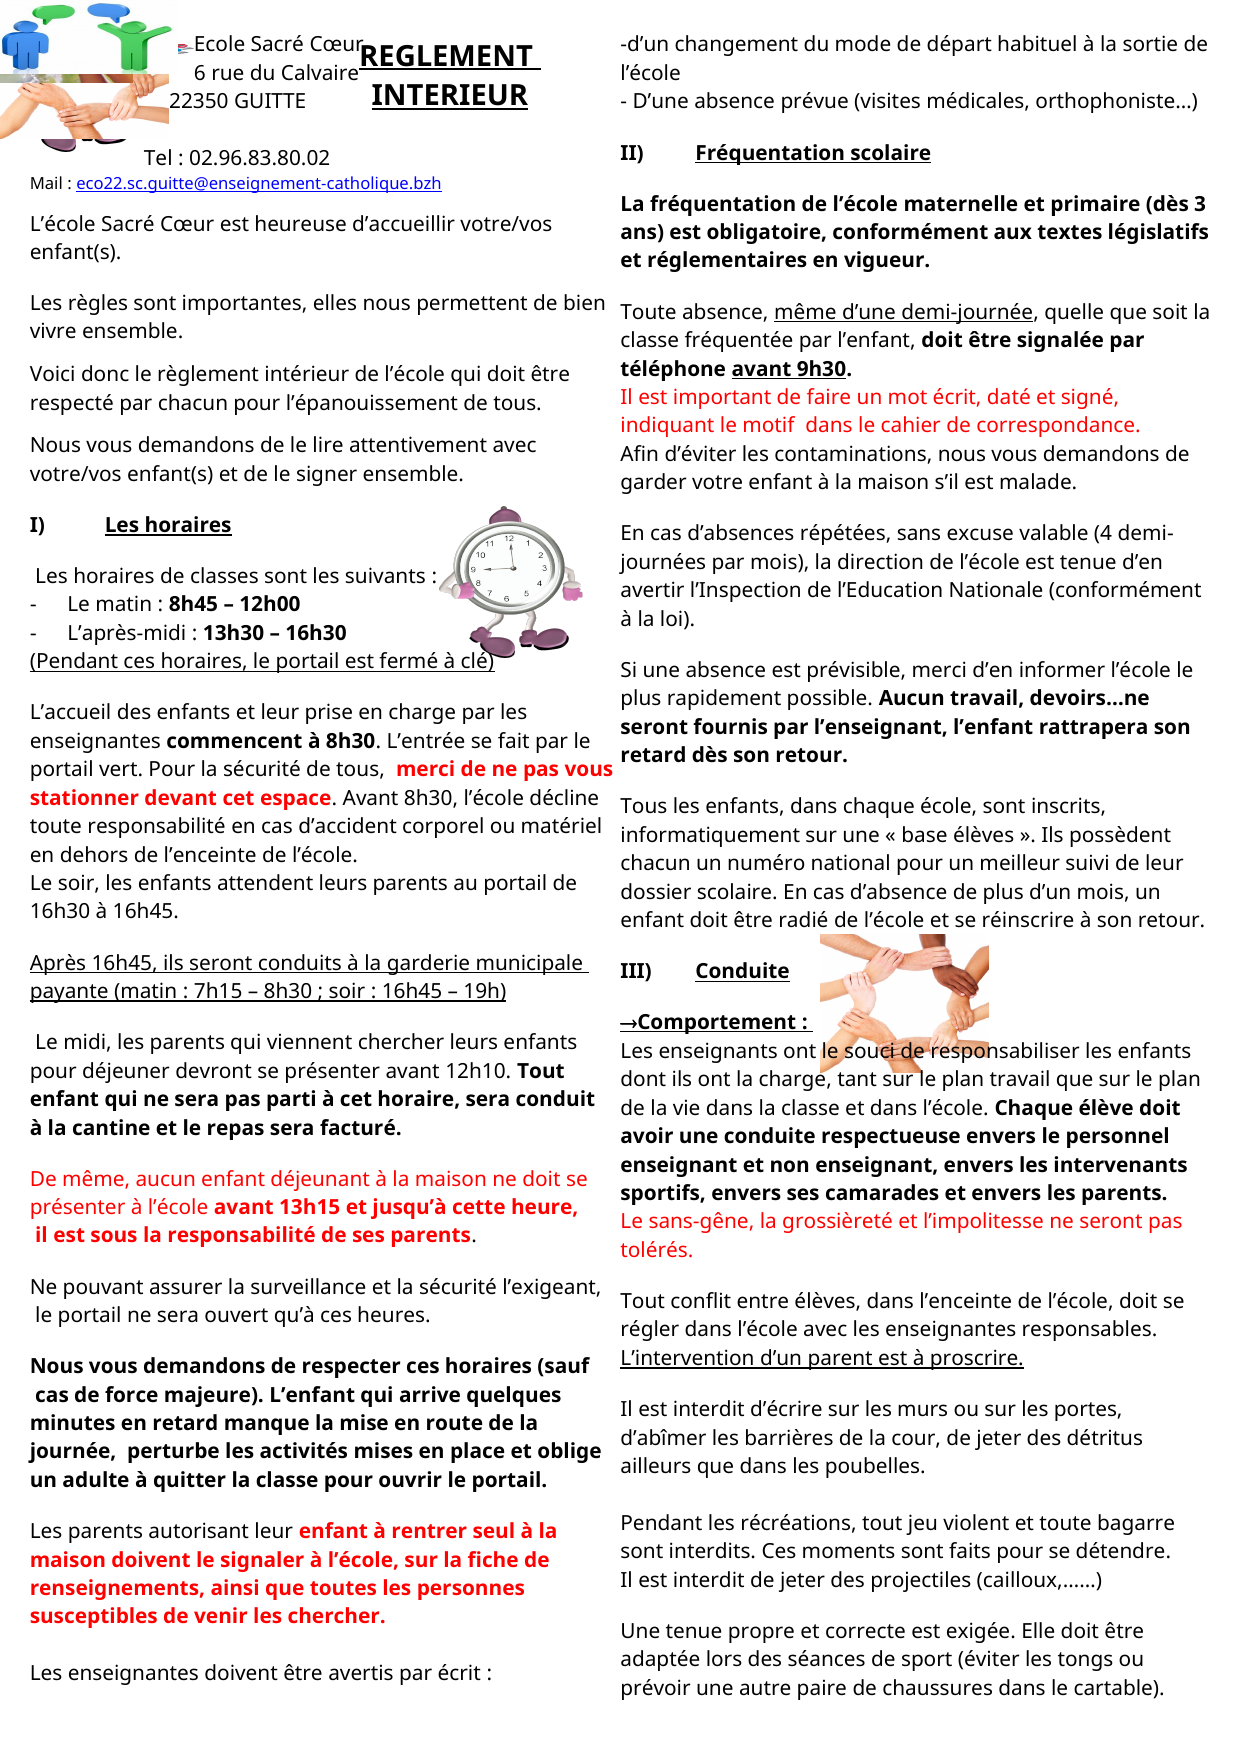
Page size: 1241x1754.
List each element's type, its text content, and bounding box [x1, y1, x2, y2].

subtitle Les horaires [29, 510, 439, 538]
subtitle [989, 956, 1211, 985]
text Toute absence, même d’une demi-journée, quelle que soit la classe fréquentée par l’enfant, doit être signalée par téléphone avant 9h30. [620, 297, 1211, 382]
text le portail ne sera ouvert qu’à ces heures. [29, 1300, 620, 1329]
text votre/vos enfant(s) et de le signer ensemble. [29, 459, 620, 487]
text Il est important de faire un mot écrit, daté et signé, indiquant le motif dans le cahier de correspondance. [620, 382, 1211, 439]
text - D’une absence prévue (visites médicales, orthophoniste…) [620, 86, 1211, 115]
text Il est interdit d’écrire sur les murs ou sur les portes, d’abîmer les barrières de la cour, de jeter des détritus ailleurs que dans les poubelles. [620, 1394, 1211, 1479]
text Après 16h45, ils seront conduits à la garderie municipale payante (matin : 7h15 – 8h30 ; soir : 16h45 – 19h) [29, 948, 620, 1004]
text L’école Sacré Cœur est heureuse d’accueillir votre/vos enfant(s). [29, 209, 620, 266]
text De même, aucun enfant déjeunant à la maison ne doit se présenter à l’école avant 13h15 et jusqu’à cette heure, [29, 1164, 620, 1221]
text Le midi, les parents qui viennent chercher leurs enfants [29, 1027, 620, 1056]
text 22350 GUITTE [169, 86, 620, 115]
text il est sous la responsabilité de ses parents. [29, 1221, 620, 1249]
text Les enseignantes doivent être avertis par écrit : [29, 1658, 620, 1687]
text 6 rue du Calvaire [169, 58, 620, 86]
text Les règles sont importantes, elles nous permettent de bien vivre ensemble. [29, 288, 620, 345]
text adaptée lors des séances de sport (éviter les tongs ou prévoir une autre paire de chaussures dans le cartable). [620, 1644, 1211, 1701]
text pour déjeuner devront se présenter avant 12h10. Tout [29, 1056, 620, 1084]
picture [0, 0, 194, 152]
text Si une absence est prévisible, merci d’en informer l’école le plus rapidement possible. Aucun travail, devoirs…ne seront fournis par l’enseignant, l’enfant rattrapera son retard dès son retour. [620, 655, 1211, 769]
text Voici donc le règlement intérieur de l’école qui doit être respecté par chacun pour l’épanouissement de tous. [29, 359, 620, 416]
text Nous vous demandons de respecter ces horaires (sauf [29, 1351, 620, 1380]
text Nous vous demandons de le lire attentivement avec [29, 430, 620, 459]
text Tout conflit entre élèves, dans l’enceinte de l’école, doit se régler dans l’école avec les enseignantes responsables. L’intervention d’un parent est à proscrire. [620, 1286, 1211, 1371]
text Afin d’éviter les contaminations, nous vous demandons de garder votre enfant à la maison s’il est malade. [620, 439, 1211, 496]
text Pendant les récréations, tout jeu violent et toute bagarre sont interdits. Ces moments sont faits pour se détendre. [620, 1508, 1211, 1565]
subtitle [583, 510, 620, 538]
text Ne pouvant assurer la surveillance et la sécurité l’exigeant, [29, 1272, 620, 1300]
text Une tenue propre et correcte est exigée. Elle doit être [620, 1616, 1211, 1644]
list [583, 589, 620, 618]
text Les enseignants ont le souci de responsabiliser les enfants dont ils ont la charge, tant sur le plan travail que sur le plan de la vie dans la classe et dans l’école. Chaque élève doit avoir une conduite respectueuse envers le personnel enseignant et non enseignant, envers les intervenants sportifs, envers ses camarades et envers les parents. [620, 1036, 1211, 1207]
text maison doivent le signaler à l’école, sur la fiche de renseignements, ainsi que toutes les personnes susceptibles de venir les chercher. [29, 1545, 620, 1630]
text Tel : 02.96.83.80.02 [29, 143, 620, 172]
text Les parents autorisant leur enfant à rentrer seul à la [29, 1516, 620, 1545]
text Mail : eco22.sc.guitte@enseignement-catholique.bzh [29, 172, 620, 194]
text [989, 1007, 1211, 1036]
text Comportement : [620, 1007, 820, 1036]
text Le sans-gêne, la grossièreté et l’impolitesse ne seront pas tolérés. [620, 1207, 1211, 1263]
list Fréquentation scolaire [620, 138, 1211, 166]
text [583, 561, 620, 589]
text cas de force majeure). L’enfant qui arrive quelques minutes en retard manque la mise en route de la journée, perturbe les activités mises en place et oblige un adulte à quitter la classe pour ouvrir le portail. [29, 1380, 620, 1493]
picture [820, 934, 989, 1073]
subtitle Conduite [620, 956, 820, 985]
text (Pendant ces horaires, le portail est fermé à clé) [29, 646, 620, 675]
text -d’un changement du mode de départ habituel à la sortie de l’école [620, 29, 1211, 86]
text enfant qui ne sera pas parti à cet horaire, sera conduit [29, 1084, 620, 1113]
text La fréquentation de l’école maternelle et primaire (dès 3 ans) est obligatoire, conformément aux textes législatifs et réglementaires en vigueur. [620, 189, 1211, 274]
text L’accueil des enfants et leur prise en charge par les enseignantes commencent à 8h30. L’entrée se fait par le portail vert. Pour la sécurité de tous, merci de ne pas vous stationner devant cet espace. Avant 8h30, l’école décline toute responsabilité en cas d’accident corporel ou matériel en dehors de l’enceinte de l’école. [29, 697, 620, 868]
text Ecole Sacré Cœur [194, 29, 620, 58]
list L’après-midi : 13h30 – 16h30 [29, 618, 439, 646]
text Le soir, les enfants attendent leurs parents au portail de 16h30 à 16h45. [29, 868, 620, 925]
text Tous les enfants, dans chaque école, sont inscrits, informatiquement sur une « base élèves ». Ils possèdent chacun un numéro national pour un meilleur suivi de leur dossier scolaire. En cas d’absence de plus d’un mois, un enfant doit être radié de l’école et se réinscrire à son retour. [620, 791, 1211, 934]
text à la cantine et le repas sera facturé. [29, 1113, 620, 1141]
picture [439, 506, 583, 658]
list Le matin : 8h45 – 12h00 [29, 589, 439, 618]
text En cas d’absences répétées, sans excuse valable (4 demi-journées par mois), la direction de l’école est tenue d’en avertir l’Inspection de l’Education Nationale (conformément à la loi). [620, 518, 1211, 632]
text Les horaires de classes sont les suivants : [29, 561, 439, 589]
text Il est interdit de jeter des projectiles (cailloux,……) [620, 1565, 1211, 1593]
list [583, 618, 620, 646]
